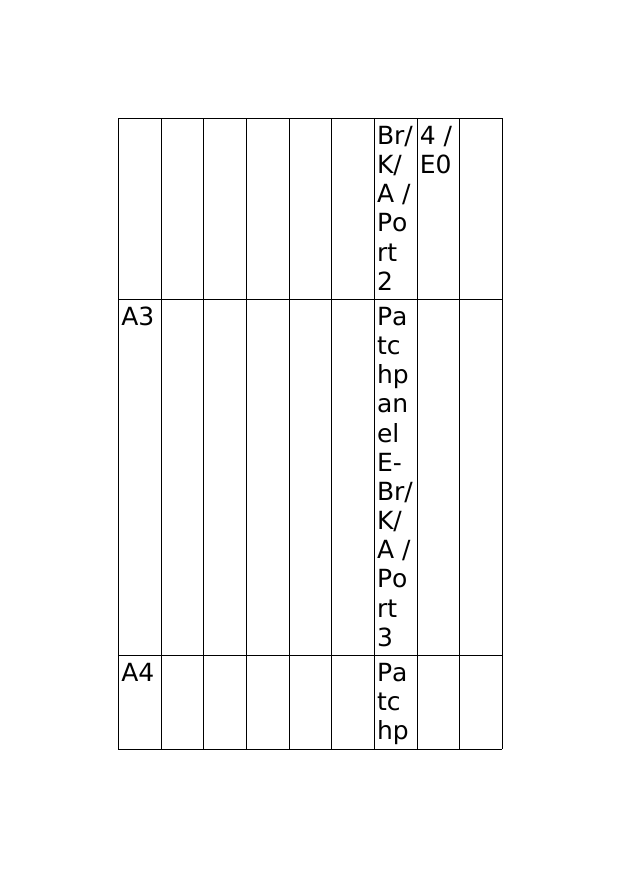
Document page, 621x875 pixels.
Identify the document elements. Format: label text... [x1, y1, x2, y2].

table_cell [332, 119, 374, 299]
table_cell [204, 656, 246, 748]
table_cell [290, 656, 331, 748]
table_cell [460, 119, 502, 299]
table_cell [119, 119, 161, 299]
table_cell [460, 300, 502, 655]
table_cell [162, 119, 203, 299]
table_cell [162, 656, 203, 748]
table_cell [247, 300, 289, 655]
table_cell [204, 300, 246, 655]
table_cell 4 / E0 [418, 119, 459, 299]
table_cell A4 [119, 656, 161, 748]
table_cell [162, 300, 203, 655]
table_cell Patchp [375, 656, 417, 748]
table_cell [204, 119, 246, 299]
table_cell A3 [119, 300, 161, 655]
table_cell [460, 656, 502, 748]
table_cell [332, 656, 374, 748]
table_cell [247, 119, 289, 299]
table_cell Patchpanel E-Br/K/A / Port 3 [375, 300, 417, 655]
table_cell [290, 300, 331, 655]
table_cell [418, 300, 459, 655]
table_cell [418, 656, 459, 748]
table_cell Br/K/A / Port 2 [375, 119, 417, 299]
table_cell [332, 300, 374, 655]
table_cell [290, 119, 331, 299]
table_cell [247, 656, 289, 748]
